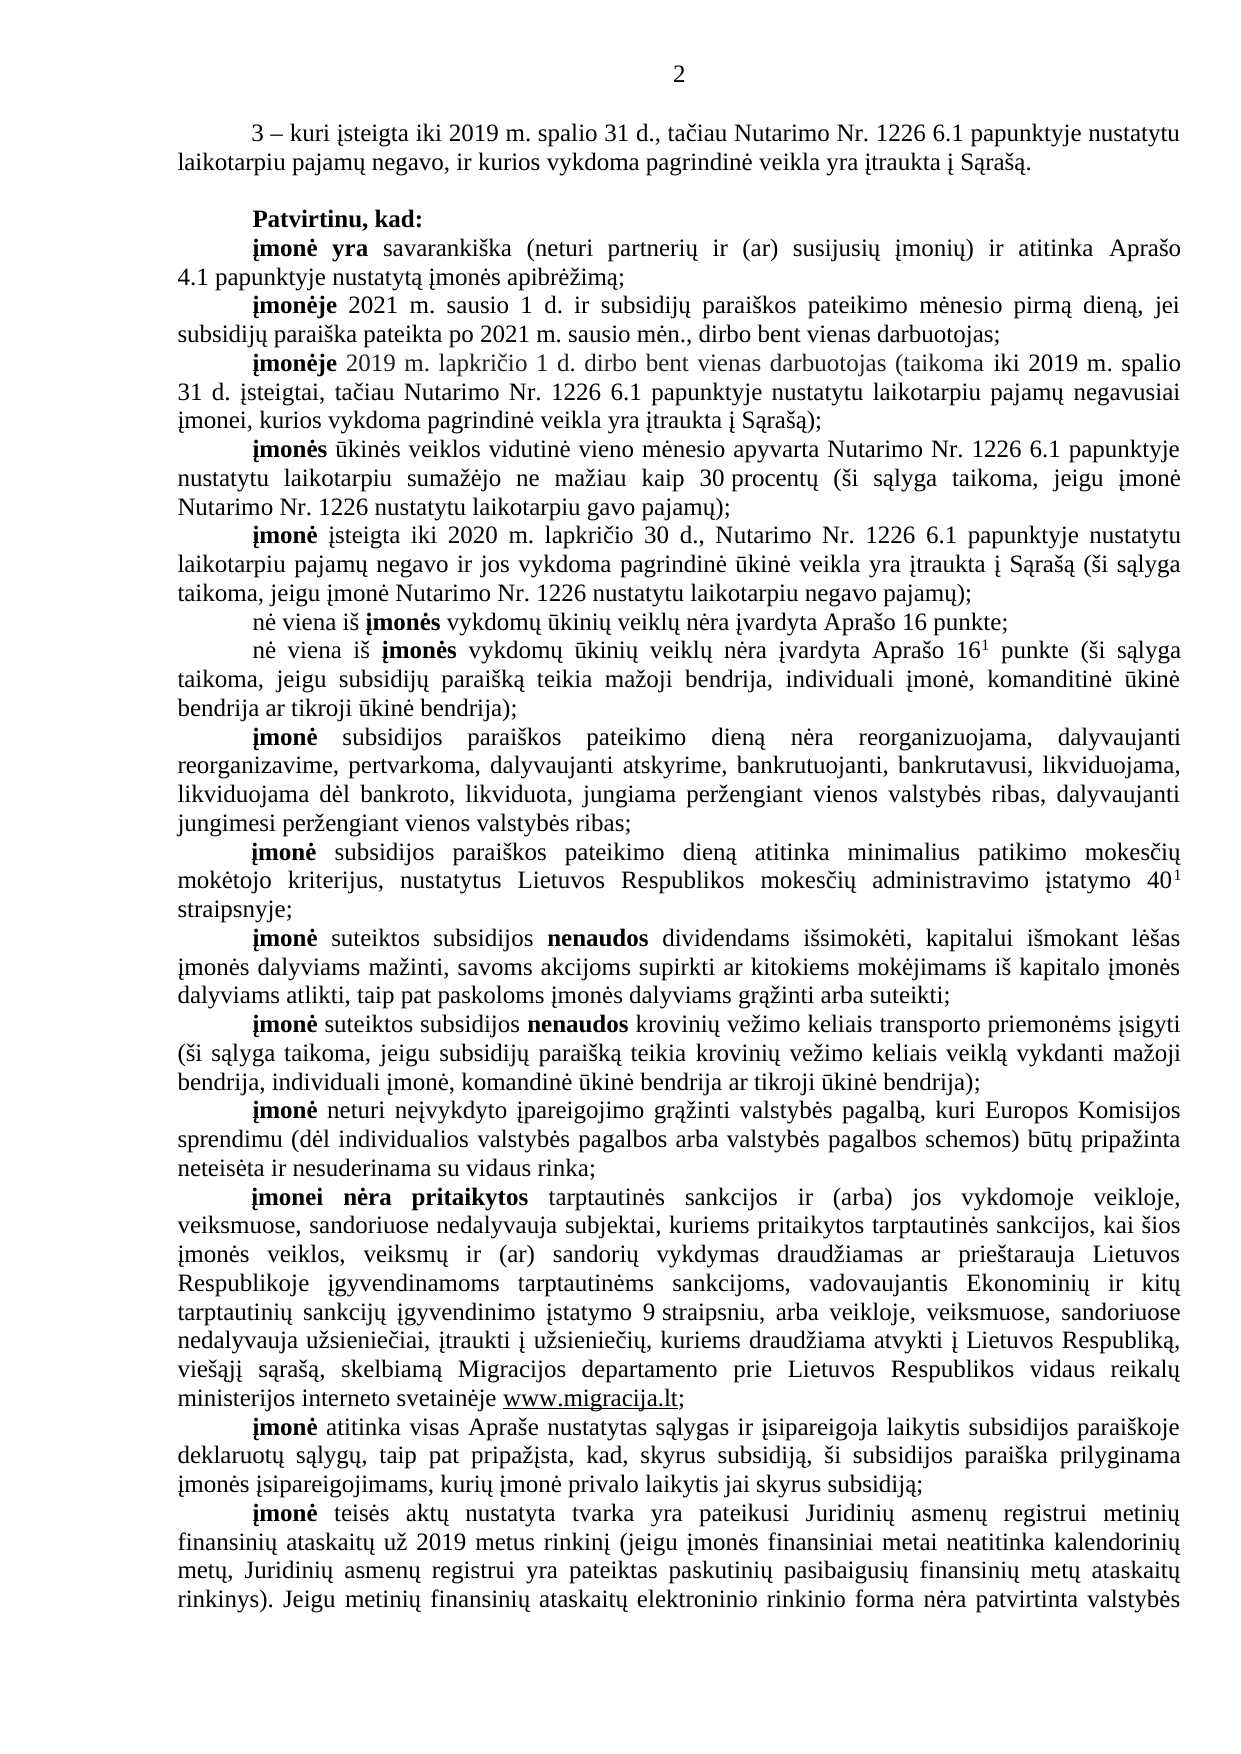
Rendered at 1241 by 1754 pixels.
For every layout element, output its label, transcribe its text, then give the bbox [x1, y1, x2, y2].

text įmonė suteiktos subsidijos nenaudos dividendams išsimokėti, kapitalui išmokant lėšas įmonės dalyviams mažinti, savoms akcijoms supirkti ar kitokiems mokėjimams iš kapitalo įmonės dalyviams atlikti, taip pat paskoloms įmonės dalyviams grąžinti arba suteikti; [177, 923, 1181, 1009]
text įmonė neturi neįvykdyto įpareigojimo grąžinti valstybės pagalbą, kuri Europos Komisijos sprendimu (dėl individualios valstybės pagalbos arba valstybės pagalbos schemos) būtų pripažinta neteisėta ir nesuderinama su vidaus rinka; [177, 1096, 1181, 1182]
text įmonė teisės aktų nustatyta tvarka yra pateikusi Juridinių asmenų registrui metinių finansinių ataskaitų už 2019 metus rinkinį (jeigu įmonės finansiniai metai neatitinka kalendorinių metų, Juridinių asmenų registrui yra pateiktas paskutinių pasibaigusių finansinių metų ataskaitų rinkinys). Jeigu metinių finansinių ataskaitų elektroninio rinkinio forma nėra patvirtinta valstybės [177, 1498, 1181, 1613]
text įmonė atitinka visas Apraše nustatytas sąlygas ir įsipareigoja laikytis subsidijos paraiškoje deklaruotų sąlygų, taip pat pripažįsta, kad, skyrus subsidiją, ši subsidijos paraiška prilyginama įmonės įsipareigojimams, kurių įmonė privalo laikytis jai skyrus subsidiją; [177, 1412, 1181, 1498]
text įmonė yra savarankiška (neturi partnerių ir (ar) susijusių įmonių) ir atitinka Aprašo 4.1 papunktyje nustatytą įmonės apibrėžimą; [177, 233, 1181, 291]
text įmonės ūkinės veiklos vidutinė vieno mėnesio apyvarta Nutarimo Nr. 1226 6.1 papunktyje nustatytu laikotarpiu sumažėjo ne mažiau kaip 30 procentų (ši sąlyga taikoma, jeigu įmonė Nutarimo Nr. 1226 nustatytu laikotarpiu gavo pajamų); [177, 434, 1181, 521]
text įmonė suteiktos subsidijos nenaudos krovinių vežimo keliais transporto priemonėms įsigyti (ši sąlyga taikoma, jeigu subsidijų paraišką teikia krovinių vežimo keliais veiklą vykdanti mažoji bendrija, individuali įmonė, komandinė ūkinė bendrija ar tikroji ūkinė bendrija); [177, 1009, 1181, 1096]
text 3 – kuri įsteigta iki 2019 m. spalio 31 d., tačiau Nutarimo Nr. 1226 6.1 papunktyje nustatytu laikotarpiu pajamų negavo, ir kurios vykdoma pagrindinė veikla yra įtraukta į Sąrašą. [177, 118, 1181, 176]
text įmonė subsidijos paraiškos pateikimo dieną atitinka minimalius patikimo mokesčių mokėtojo kriterijus, nustatytus Lietuvos Respublikos mokesčių administravimo įstatymo 401 straipsnyje; [177, 837, 1181, 923]
text nė viena iš įmonės vykdomų ūkinių veiklų nėra įvardyta Aprašo 16 punkte; [177, 607, 1181, 636]
text įmonė įsteigta iki 2020 m. lapkričio 30 d., Nutarimo Nr. 1226 6.1 papunktyje nustatytu laikotarpiu pajamų negavo ir jos vykdoma pagrindinė ūkinė veikla yra įtraukta į Sąrašą (ši sąlyga taikoma, jeigu įmonė Nutarimo Nr. 1226 nustatytu laikotarpiu negavo pajamų); [177, 521, 1181, 607]
text nė viena iš įmonės vykdomų ūkinių veiklų nėra įvardyta Aprašo 161 punkte (ši sąlyga taikoma, jeigu subsidijų paraišką teikia mažoji bendrija, individuali įmonė, komanditinė ūkinė bendrija ar tikroji ūkinė bendrija); [177, 636, 1181, 722]
text įmonei nėra pritaikytos tarptautinės sankcijos ir (arba) jos vykdomoje veikloje, veiksmuose, sandoriuose nedalyvauja subjektai, kuriems pritaikytos tarptautinės sankcijos, kai šios įmonės veiklos, veiksmų ir (ar) sandorių vykdymas draudžiamas ar prieštarauja Lietuvos Respublikoje įgyvendinamoms tarptautinėms sankcijoms, vadovaujantis Ekonominių ir kitų tarptautinių sankcijų įgyvendinimo įstatymo 9 straipsniu, arba veikloje, veiksmuose, sandoriuose nedalyvauja užsieniečiai, įtraukti į užsieniečių, kuriems draudžiama atvykti į Lietuvos Respubliką, viešąjį sąrašą, skelbiamą Migracijos departamento prie Lietuvos Respublikos vidaus reikalų ministerijos interneto svetainėje www.migracija.lt; [177, 1182, 1181, 1412]
text Patvirtinu, kad: [177, 204, 1181, 233]
text įmonėje 2019 m. lapkričio 1 d. dirbo bent vienas darbuotojas (taikoma iki 2019 m. spalio 31 d. įsteigtai, tačiau Nutarimo Nr. 1226 6.1 papunktyje nustatytu laikotarpiu pajamų negavusiai įmonei, kurios vykdoma pagrindinė veikla yra įtraukta į Sąrašą); [177, 348, 1181, 434]
text įmonė subsidijos paraiškos pateikimo dieną nėra reorganizuojama, dalyvaujanti reorganizavime, pertvarkoma, dalyvaujanti atskyrime, bankrutuojanti, bankrutavusi, likviduojama, likviduojama dėl bankroto, likviduota, jungiama peržengiant vienos valstybės ribas, dalyvaujanti jungimesi peržengiant vienos valstybės ribas; [177, 722, 1181, 837]
text įmonėje 2021 m. sausio 1 d. ir subsidijų paraiškos pateikimo mėnesio pirmą dieną, jei subsidijų paraiška pateikta po 2021 m. sausio mėn., dirbo bent vienas darbuotojas; [177, 291, 1181, 348]
